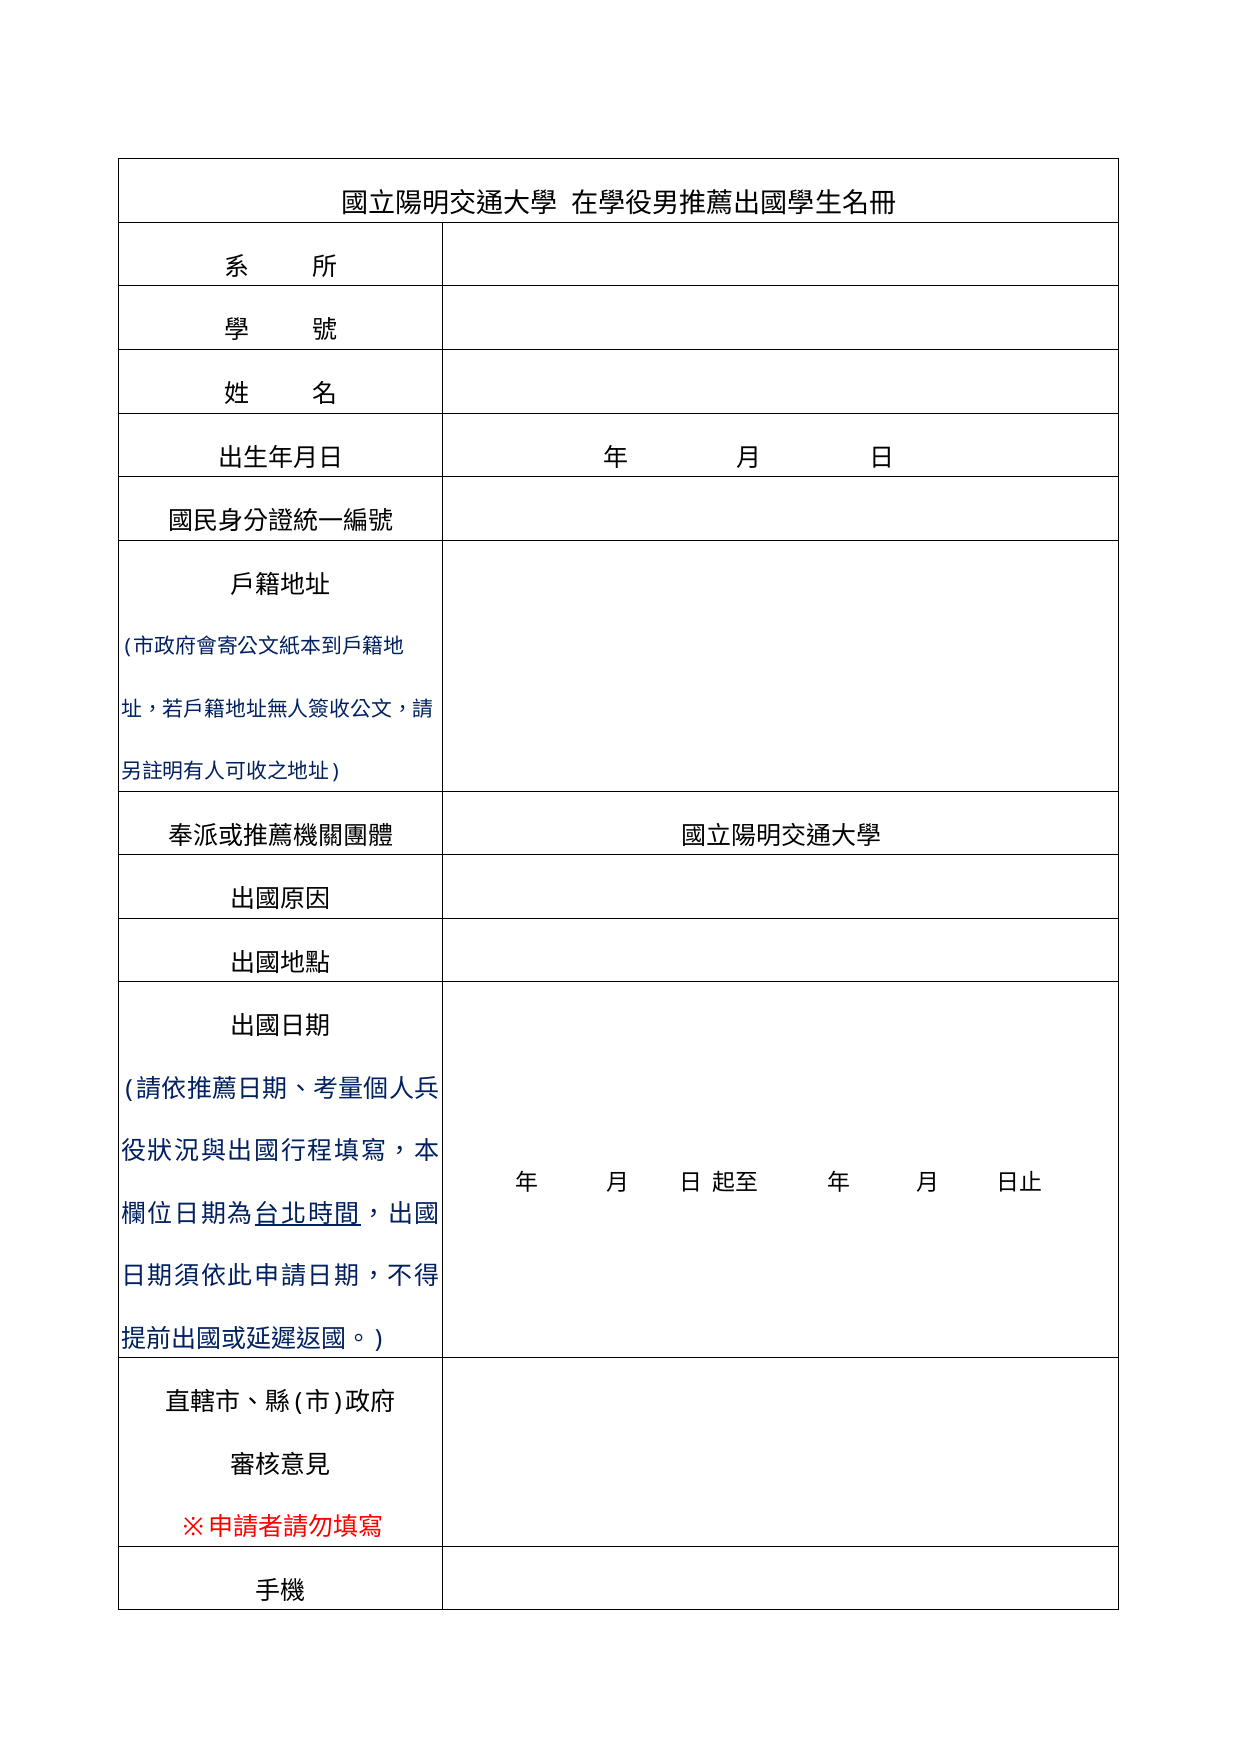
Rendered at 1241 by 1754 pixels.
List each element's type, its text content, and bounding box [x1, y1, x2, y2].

table_cell [443, 919, 1118, 981]
table_cell [443, 223, 1118, 285]
table_cell [443, 855, 1118, 918]
table_cell 手機 [119, 1547, 442, 1609]
table_cell 國立陽明交通大學 [443, 792, 1118, 854]
table_cell 出生年月日 [119, 414, 442, 476]
table_cell 日 [764, 414, 897, 476]
table_cell 日止 [942, 982, 1045, 1357]
table_cell 月 [853, 982, 942, 1357]
table_cell 年 [443, 414, 631, 476]
table_cell [1045, 982, 1118, 1357]
table_cell 直轄市、縣(市)政府 審核意見 ※申請者請勿填寫 [119, 1358, 442, 1546]
table_cell [443, 541, 1118, 791]
table_cell 日 [631, 982, 705, 1357]
table_cell 起至 [705, 982, 764, 1357]
table_cell 出國日期 (請依推薦日期、考量個人兵役狀況與出國行程填寫，本欄位日期為台北時間，出國日期須依此申請日期，不得提前出國或延遲返國。) [119, 982, 442, 1357]
table_cell [443, 477, 1118, 539]
table_cell 姓 名 [119, 350, 442, 412]
table_cell 戶籍地址 (市政府會寄公文紙本到戶籍地址，若戶籍地址無人簽收公文，請另註明有人可收之地址) [119, 541, 442, 791]
table_cell 月 [541, 982, 631, 1357]
table_cell 系 所 [119, 223, 442, 285]
table_cell [443, 286, 1118, 349]
table_cell [443, 350, 1118, 412]
table_cell 月 [631, 414, 764, 476]
table_cell [443, 1358, 1118, 1546]
table_cell 學 號 [119, 286, 442, 349]
table_cell [443, 1547, 1118, 1609]
table_cell 出國原因 [119, 855, 442, 918]
table_cell 奉派或推薦機關團體 [119, 792, 442, 854]
table_cell [897, 414, 1118, 476]
table_cell 出國地點 [119, 919, 442, 981]
table_cell 年 [764, 982, 853, 1357]
table_cell 年 [443, 982, 541, 1357]
table_cell 國民身分證統一編號 [119, 477, 442, 539]
table_header 國立陽明交通大學 在學役男推薦出國學生名冊 [119, 159, 1118, 222]
